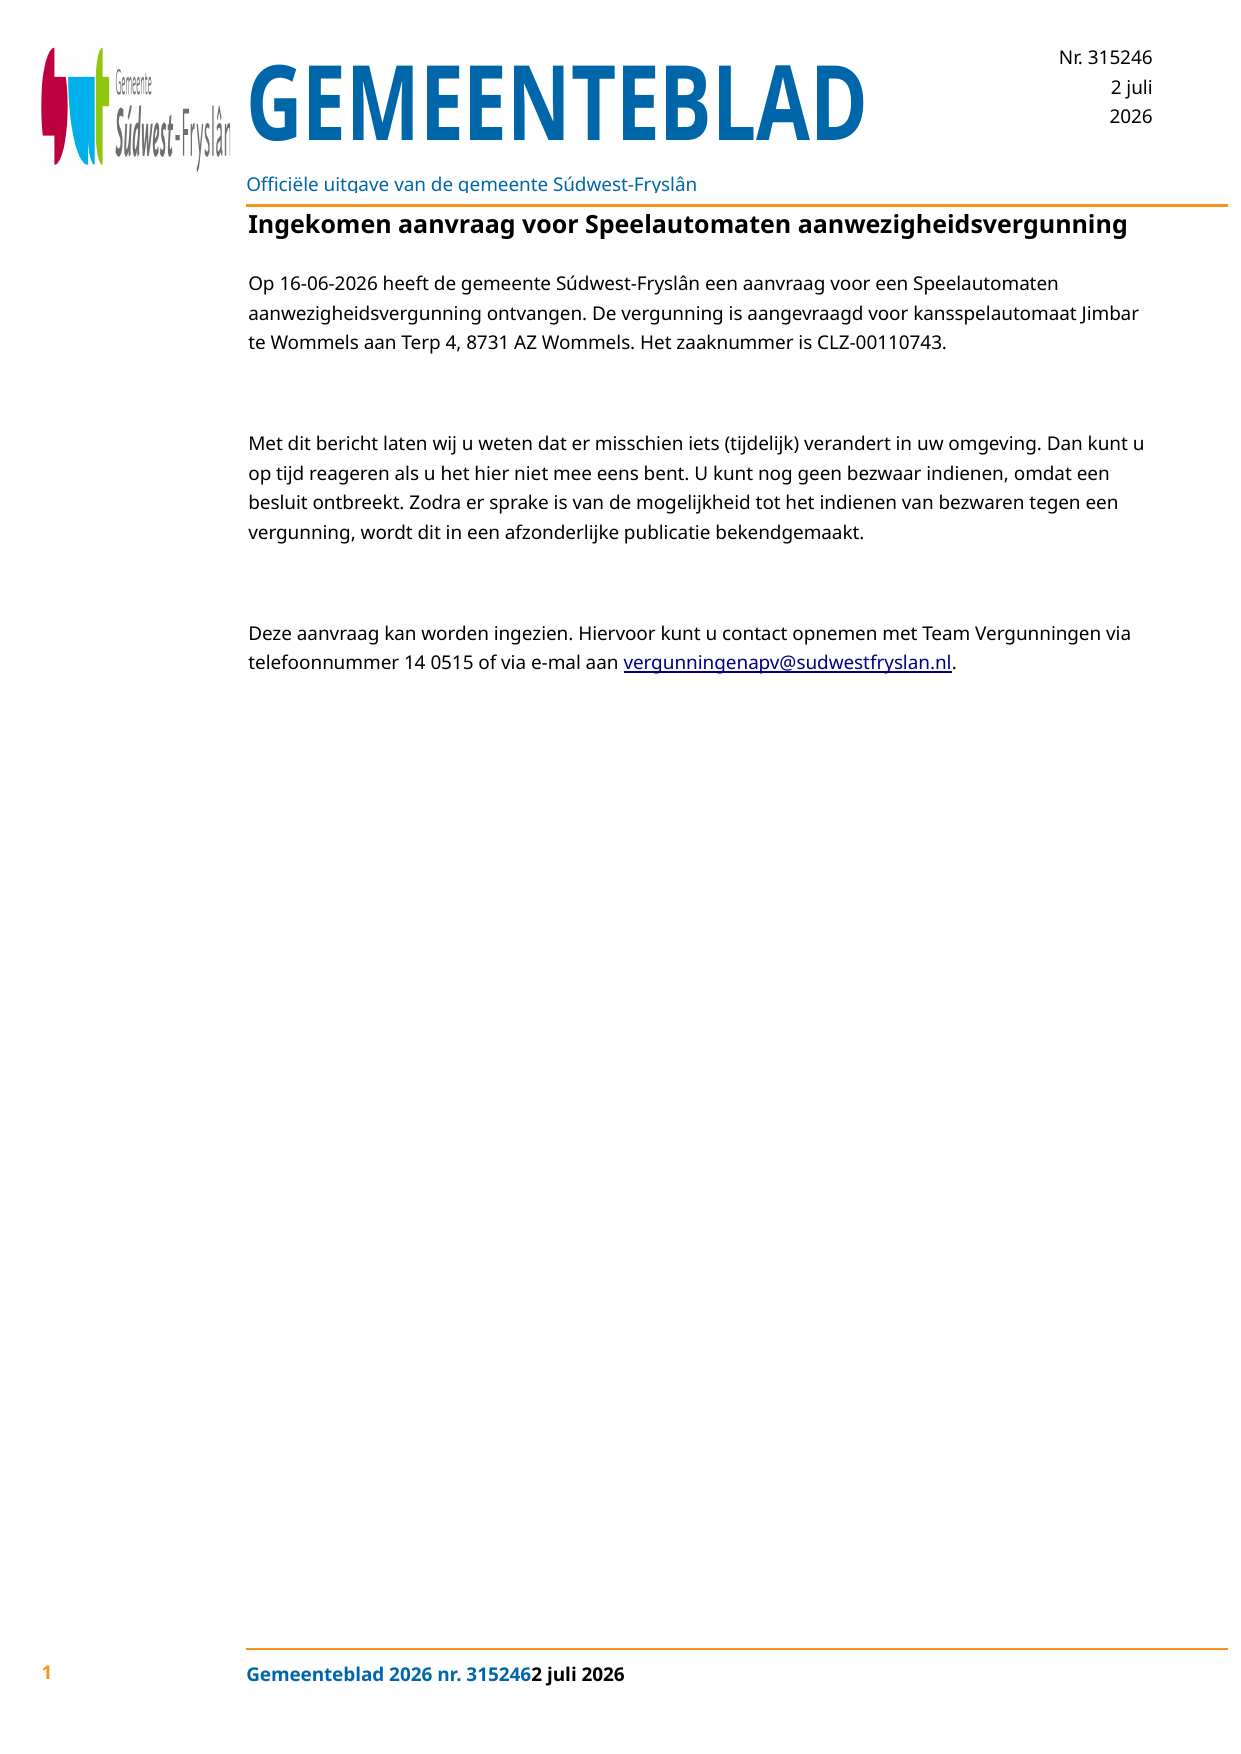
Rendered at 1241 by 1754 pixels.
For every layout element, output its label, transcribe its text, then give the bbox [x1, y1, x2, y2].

picture [41, 47, 231, 172]
text Met dit bericht laten wij u weten dat er misschien iets (tijdelijk) verandert in uw omgeving. Dan kunt u op tijd reageren als u het hier niet mee eens bent. U kunt nog geen bezwaar indienen, omdat een besluit ontbreekt. Zodra er sprake is van de mogelijkheid tot het indienen van bezwaren tegen een vergunning, wordt dit in een afzonderlijke publicatie bekendgemaakt. [248, 430, 1152, 545]
text Op 16-06-2026 heeft de gemeente Súdwest-Fryslân een aanvraag voor een Speelautomaten aanwezigheidsvergunning ontvangen. De vergunning is aangevraagd voor kansspelautomaat Jimbar te Wommels aan Terp 4, 8731 AZ Wommels. Het zaaknummer is CLZ-00110743. [248, 270, 1152, 355]
text Ingekomen aanvraag voor Speelautomaten aanwezigheidsvergunning [248, 207, 1152, 241]
text Deze aanvraag kan worden ingezien. Hiervoor kunt u contact opnemen met Team Vergunningen via telefoonnummer 14 0515 of via e-mal aan vergunningenapv@sudwestfryslan.nl. [248, 620, 1152, 675]
